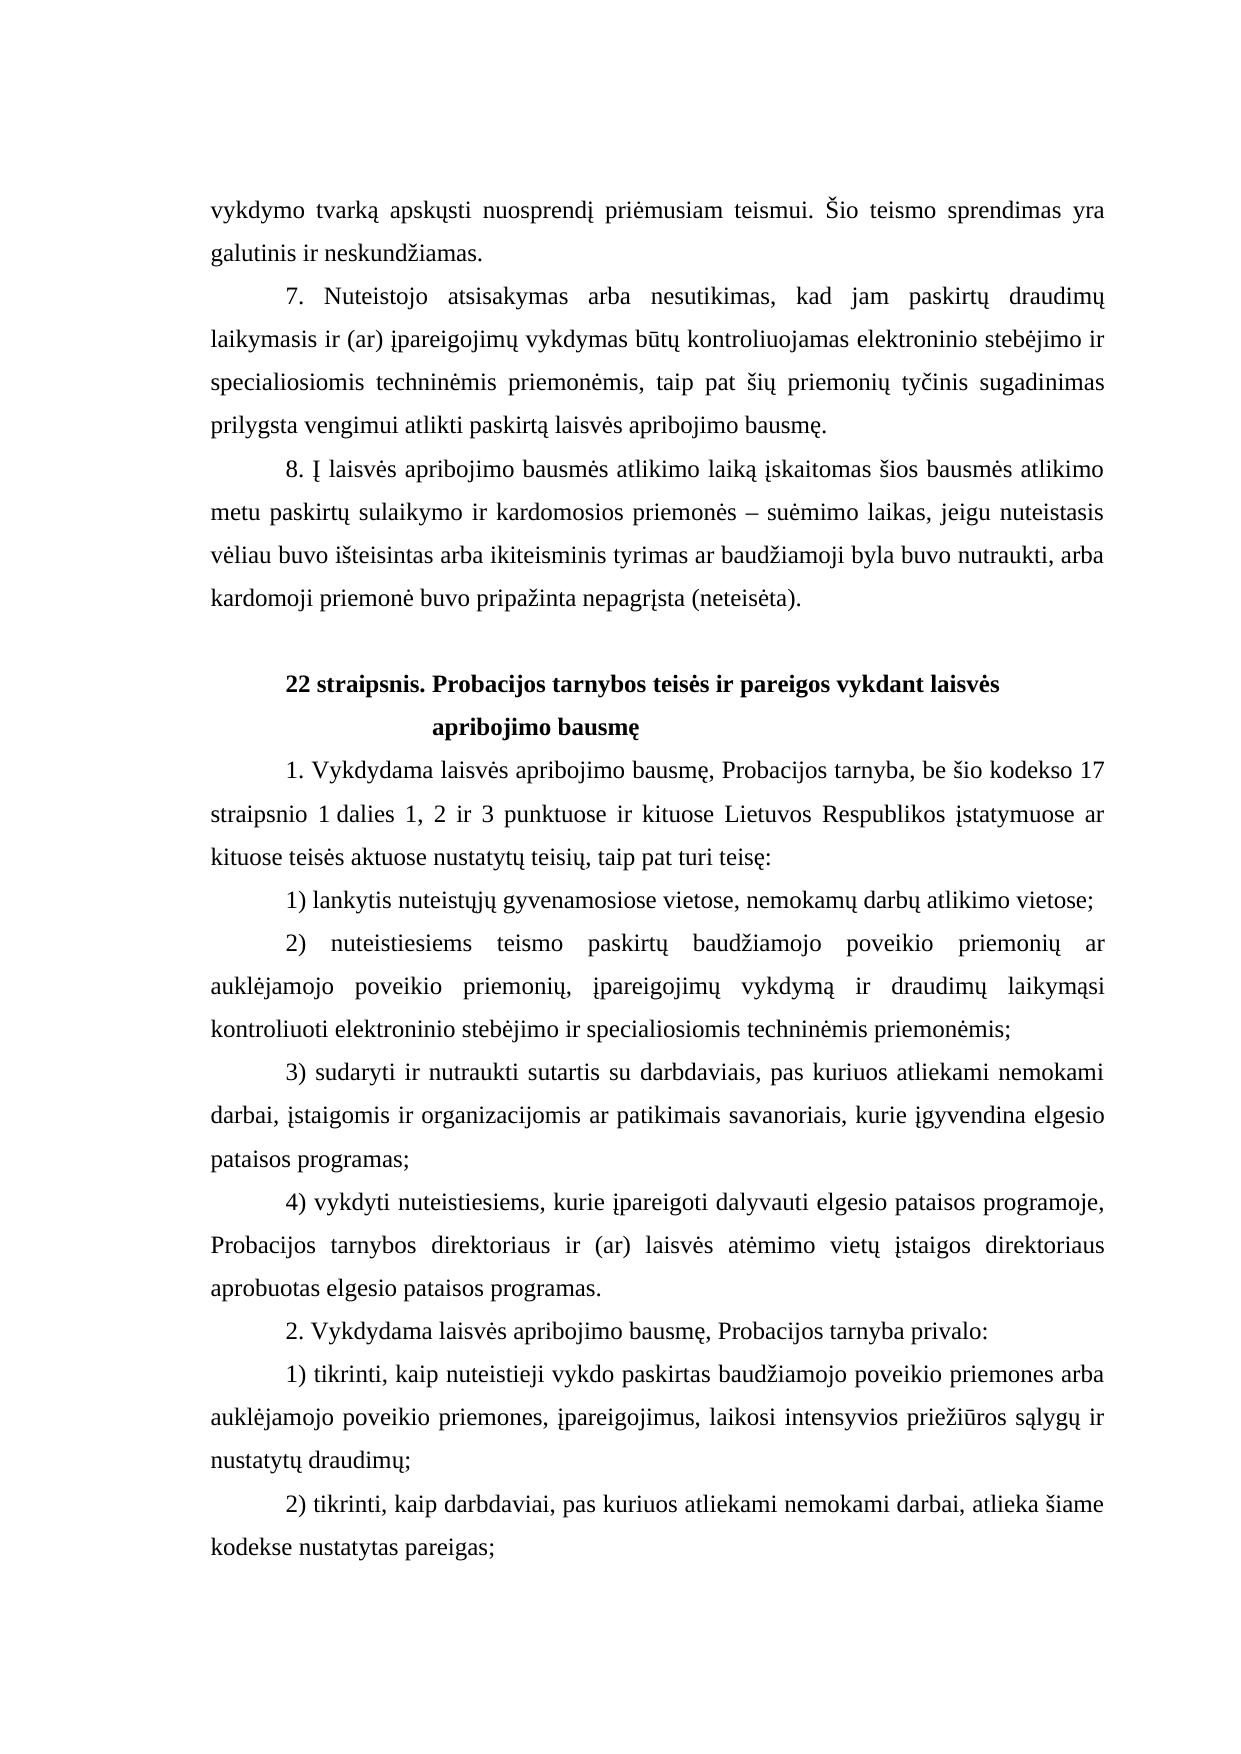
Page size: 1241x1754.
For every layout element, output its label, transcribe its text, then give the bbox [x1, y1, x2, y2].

text 4) vykdyti nuteistiesiems, kurie įpareigoti dalyvauti elgesio pataisos programoje, Probacijos tarnybos direktoriaus ir (ar) laisvės atėmimo vietų įstaigos direktoriaus aprobuotas elgesio pataisos programas. [210, 1187, 1105, 1302]
text 1. Vykdydama laisvės apribojimo bausmę, Probacijos tarnyba, be šio kodekso 17 straipsnio 1 dalies 1, 2 ir 3 punktuose ir kituose Lietuvos Respublikos įstatymuose ar kituose teisės aktuose nustatytų teisių, taip pat turi teisę: [210, 756, 1105, 871]
text 1) tikrinti, kaip nuteistieji vykdo paskirtas baudžiamojo poveikio priemones arba auklėjamojo poveikio priemones, įpareigojimus, laikosi intensyvios priežiūros sąlygų ir nustatytų draudimų; [210, 1359, 1105, 1474]
text 22 straipsnis. Probacijos tarnybos teisės ir pareigos vykdant laisvės apribojimo bausmę [285, 669, 1105, 741]
text 2) nuteistiesiems teismo paskirtų baudžiamojo poveikio priemonių ar auklėjamojo poveikio priemonių, įpareigojimų vykdymą ir draudimų laikymąsi kontroliuoti elektroninio stebėjimo ir specialiosiomis techninėmis priemonėmis; [210, 928, 1105, 1043]
text 2) tikrinti, kaip darbdaviai, pas kuriuos atliekami nemokami darbai, atlieka šiame kodekse nustatytas pareigas; [210, 1489, 1105, 1561]
text 7. Nuteistojo atsisakymas arba nesutikimas, kad jam paskirtų draudimų laikymasis ir (ar) įpareigojimų vykdymas būtų kontroliuojamas elektroninio stebėjimo ir specialiosiomis techninėmis priemonėmis, taip pat šių priemonių tyčinis sugadinimas prilygsta vengimui atlikti paskirtą laisvės apribojimo bausmę. [210, 281, 1105, 439]
text 3) sudaryti ir nutraukti sutartis su darbdaviais, pas kuriuos atliekami nemokami darbai, įstaigomis ir organizacijomis ar patikimais savanoriais, kurie įgyvendina elgesio pataisos programas; [210, 1057, 1105, 1172]
text vykdymo tvarką apskųsti nuosprendį priėmusiam teismui. Šio teismo sprendimas yra galutinis ir neskundžiamas. [210, 195, 1105, 267]
text 2. Vykdydama laisvės apribojimo bausmę, Probacijos tarnyba privalo: [210, 1316, 1105, 1345]
text 1) lankytis nuteistųjų gyvenamosiose vietose, nemokamų darbų atlikimo vietose; [210, 885, 1105, 914]
text 8. Į laisvės apribojimo bausmės atlikimo laiką įskaitomas šios bausmės atlikimo metu paskirtų sulaikymo ir kardomosios priemonės – suėmimo laikas, jeigu nuteistasis vėliau buvo išteisintas arba ikiteisminis tyrimas ar baudžiamoji byla buvo nutraukti, arba kardomoji priemonė buvo pripažinta nepagrįsta (neteisėta). [210, 454, 1105, 612]
